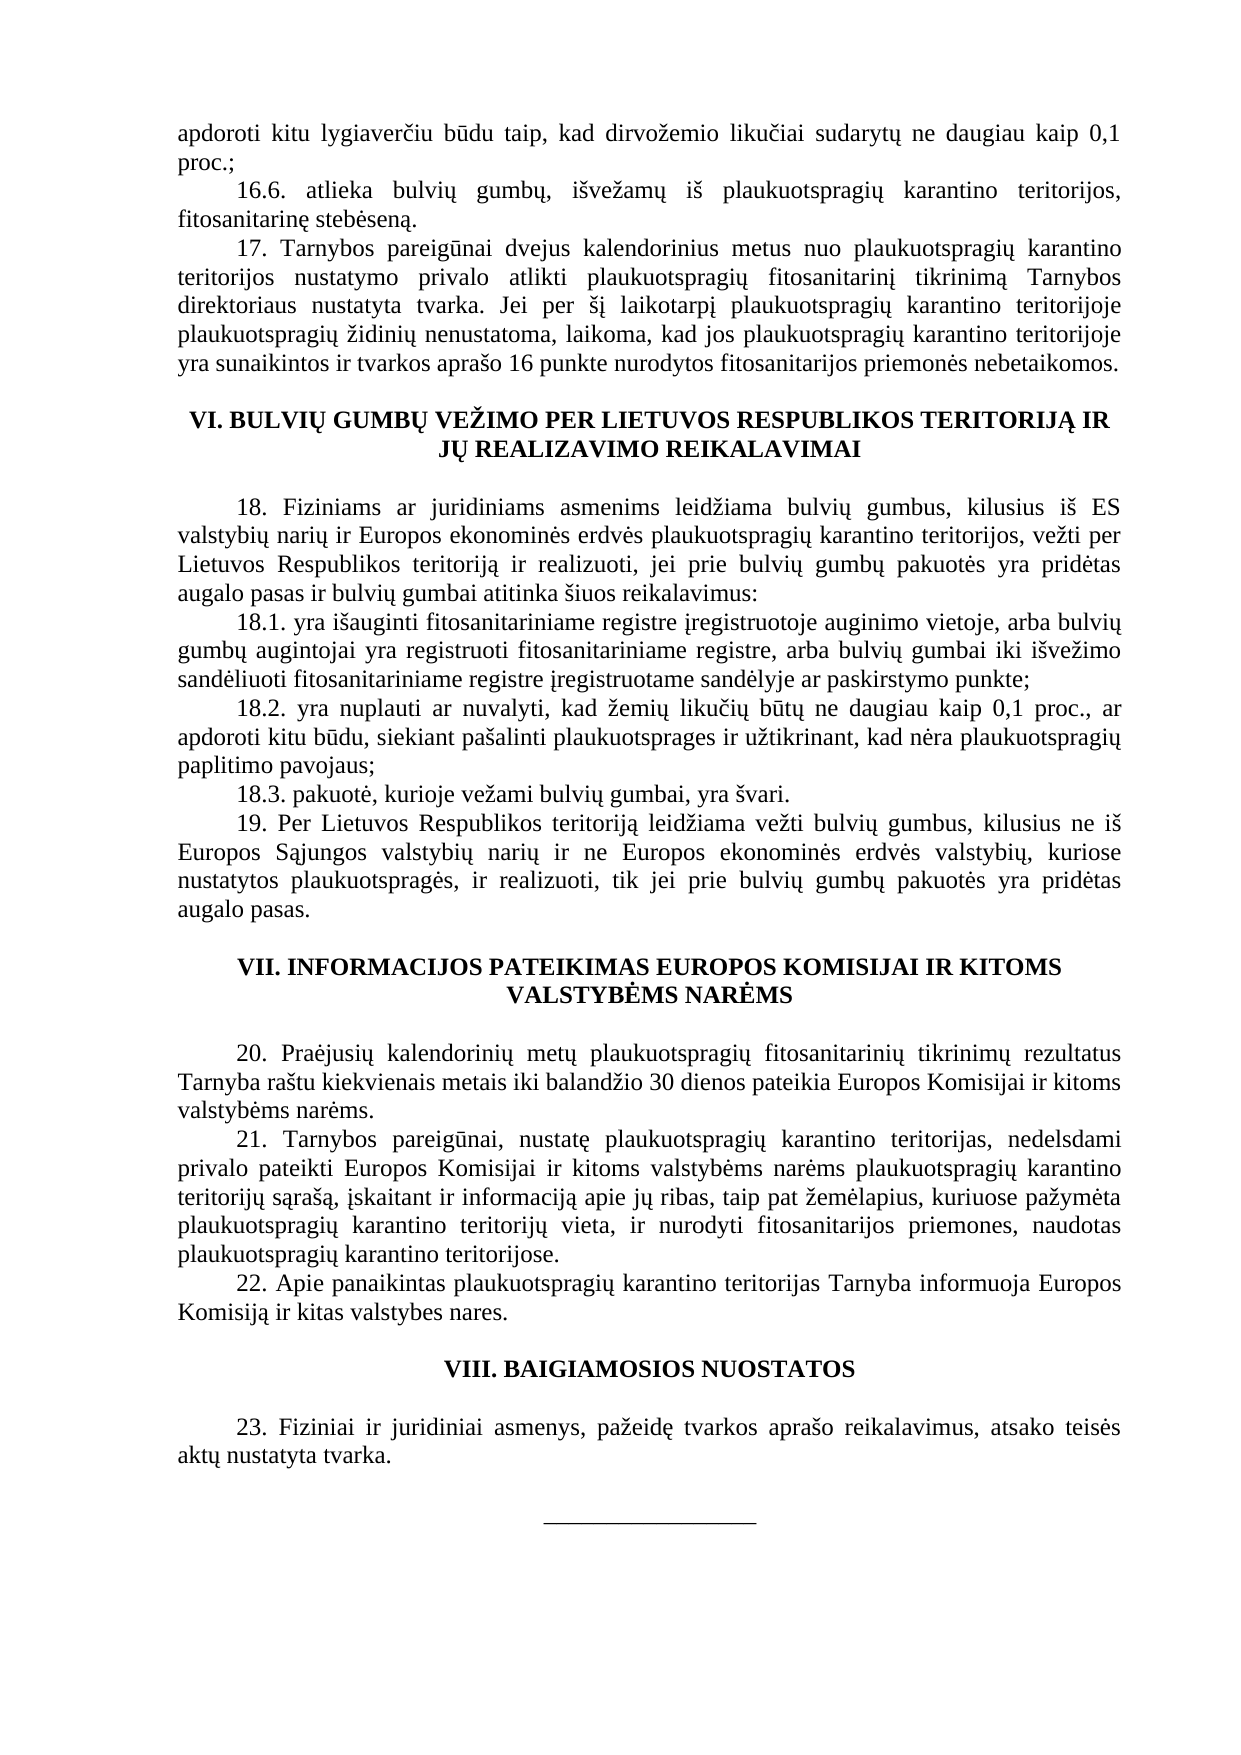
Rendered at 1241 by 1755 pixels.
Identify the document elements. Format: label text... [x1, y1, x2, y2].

text 18. Fiziniams ar juridiniams asmenims leidžiama bulvių gumbus, kilusius iš ES valstybių narių ir Europos ekonominės erdvės plaukuotspragių karantino teritorijos, vežti per Lietuvos Respublikos teritoriją ir realizuoti, jei prie bulvių gumbų pakuotės yra pridėtas augalo pasas ir bulvių gumbai atitinka šiuos reikalavimus: [177, 492, 1122, 607]
text VI. BULVIŲ GUMBŲ VEŽIMO PER LIETUVOS RESPUBLIKOS TERITORIJĄ IR JŲ REALIZAVIMO REIKALAVIMAI [177, 406, 1122, 463]
text 21. Tarnybos pareigūnai, nustatę plaukuotspragių karantino teritorijas, nedelsdami privalo pateikti Europos Komisijai ir kitoms valstybėms narėms plaukuotspragių karantino teritorijų sąrašą, įskaitant ir informaciją apie jų ribas, taip pat žemėlapius, kuriuose pažymėta plaukuotspragių karantino teritorijų vieta, ir nurodyti fitosanitarijos priemones, naudotas plaukuotspragių karantino teritorijose. [177, 1124, 1122, 1268]
text 18.2. yra nuplauti ar nuvalyti, kad žemių likučių būtų ne daugiau kaip 0,1 proc., ar apdoroti kitu būdu, siekiant pašalinti plaukuotsprages ir užtikrinant, kad nėra plaukuotspragių paplitimo pavojaus; [177, 693, 1122, 779]
text 20. Praėjusių kalendorinių metų plaukuotspragių fitosanitarinių tikrinimų rezultatus Tarnyba raštu kiekvienais metais iki balandžio 30 dienos pateikia Europos Komisijai ir kitoms valstybėms narėms. [177, 1038, 1122, 1124]
text 18.3. pakuotė, kurioje vežami bulvių gumbai, yra švari. [177, 779, 1122, 808]
text VIII. BAIGIAMOSIOS NUOSTATOS [177, 1354, 1122, 1383]
text 18.1. yra išauginti fitosanitariniame registre įregistruotoje auginimo vietoje, arba bulvių gumbų augintojai yra registruoti fitosanitariniame registre, arba bulvių gumbai iki išvežimo sandėliuoti fitosanitariniame registre įregistruotame sandėlyje ar paskirstymo punkte; [177, 607, 1122, 693]
text 22. Apie panaikintas plaukuotspragių karantino teritorijas Tarnyba informuoja Europos Komisiją ir kitas valstybes nares. [177, 1268, 1122, 1326]
text _________________ [177, 1498, 1122, 1527]
text 17. Tarnybos pareigūnai dvejus kalendorinius metus nuo plaukuotspragių karantino teritorijos nustatymo privalo atlikti plaukuotspragių fitosanitarinį tikrinimą Tarnybos direktoriaus nustatyta tvarka. Jei per šį laikotarpį plaukuotspragių karantino teritorijoje plaukuotspragių židinių nenustatoma, laikoma, kad jos plaukuotspragių karantino teritorijoje yra sunaikintos ir tvarkos aprašo 16 punkte nurodytos fitosanitarijos priemonės nebetaikomos. [177, 233, 1122, 377]
text 19. Per Lietuvos Respublikos teritoriją leidžiama vežti bulvių gumbus, kilusius ne iš Europos Sąjungos valstybių narių ir ne Europos ekonominės erdvės valstybių, kuriose nustatytos plaukuotspragės, ir realizuoti, tik jei prie bulvių gumbų pakuotės yra pridėtas augalo pasas. [177, 808, 1122, 923]
text VII. INFORMACIJOS PATEIKIMAS EUROPOS KOMISIJAI IR KITOMS VALSTYBĖMS NARĖMS [177, 952, 1122, 1009]
text 23. Fiziniai ir juridiniai asmenys, pažeidę tvarkos aprašo reikalavimus, atsako teisės aktų nustatyta tvarka. [177, 1412, 1122, 1469]
text apdoroti kitu lygiaverčiu būdu taip, kad dirvožemio likučiai sudarytų ne daugiau kaip 0,1 proc.; [177, 118, 1122, 176]
text 16.6. atlieka bulvių gumbų, išvežamų iš plaukuotspragių karantino teritorijos, fitosanitarinę stebėseną. [177, 176, 1122, 233]
